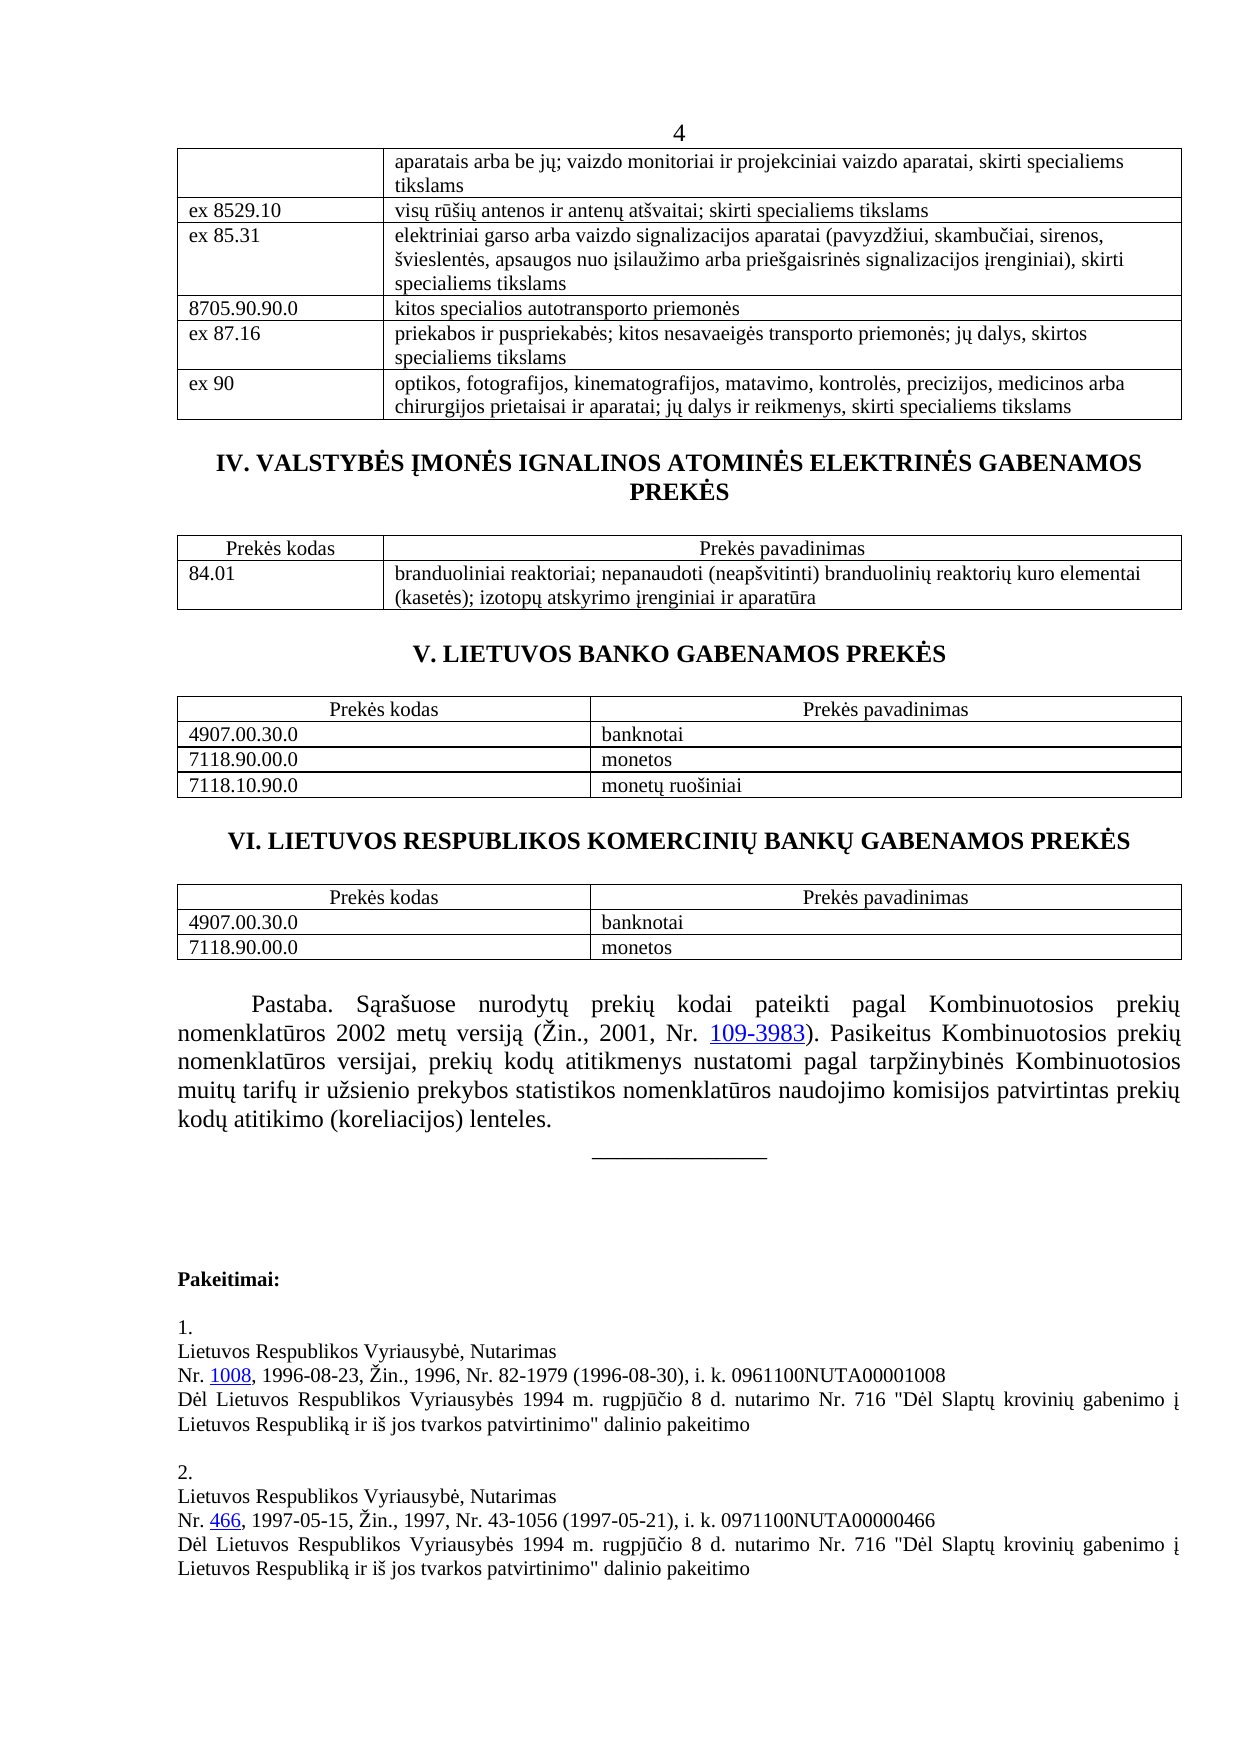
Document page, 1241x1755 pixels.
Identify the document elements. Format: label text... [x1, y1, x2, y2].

text 2. [177, 1459, 1181, 1484]
table_cell visų rūšių antenos ir antenų atšvaitai; skirti specialiems tikslams [384, 198, 1181, 222]
text 1. [177, 1315, 1181, 1339]
table_cell 7118.10.90.0 [178, 773, 590, 797]
table_cell optikos, fotografijos, kinematografijos, matavimo, kontrolės, precizijos, medicinos arba chirurgijos prietaisai ir aparatai; jų dalys ir reikmenys, skirti specialiems tikslams [384, 370, 1181, 418]
table_cell monetos [591, 748, 1181, 771]
table_cell ex 90 [178, 370, 383, 418]
table_cell ex 87.16 [178, 321, 383, 369]
table_header Prekės pavadinimas [384, 536, 1181, 560]
table_cell 8705.90.90.0 [178, 296, 383, 320]
table_cell banknotai [591, 722, 1181, 746]
text Dėl Lietuvos Respublikos Vyriausybės 1994 m. rugpjūčio 8 d. nutarimo Nr. 716 "Dėl Slaptų krovinių gabenimo į Lietuvos Respubliką ir iš jos tvarkos patvirtinimo" dalinio pakeitimo [177, 1387, 1181, 1436]
table_header Prekės pavadinimas [591, 697, 1181, 721]
table_header Prekės kodas [178, 536, 383, 560]
table_cell 4907.00.30.0 [178, 722, 590, 746]
table_cell priekabos ir puspriekabės; kitos nesavaeigės transporto priemonės; jų dalys, skirtos specialiems tikslams [384, 321, 1181, 369]
text Lietuvos Respublikos Vyriausybė, Nutarimas [177, 1484, 1181, 1508]
table_cell 84.01 [178, 561, 383, 609]
table_header Prekės pavadinimas [591, 885, 1181, 909]
text Dėl Lietuvos Respublikos Vyriausybės 1994 m. rugpjūčio 8 d. nutarimo Nr. 716 "Dėl Slaptų krovinių gabenimo į Lietuvos Respubliką ir iš jos tvarkos patvirtinimo" dalinio pakeitimo [177, 1532, 1181, 1580]
table_cell ex 8529.10 [178, 198, 383, 222]
table_cell branduoliniai reaktoriai; nepanaudoti (neapšvitinti) branduolinių reaktorių kuro elementai (kasetės); izotopų atskyrimo įrenginiai ir aparatūra [384, 561, 1181, 609]
text Pastaba. Sąrašuose nurodytų prekių kodai pateikti pagal Kombinuotosios prekių nomenklatūros 2002 metų versiją (Žin., 2001, Nr. 109-3983). Pasikeitus Kombinuotosios prekių nomenklatūros versijai, prekių kodų atitikmenys nustatomi pagal tarpžinybinės Kombinuotosios muitų tarifų ir užsienio prekybos statistikos nomenklatūros naudojimo komisijos patvirtintas prekių kodų atitikimo (koreliacijos) lenteles. [177, 989, 1181, 1133]
text IV. VALSTYBĖS ĮMONĖS IGNALINOS ATOMINĖS ELEKTRINĖS GABENAMOS PREKĖS [177, 448, 1181, 506]
table_cell monetų ruošiniai [591, 773, 1181, 797]
text Lietuvos Respublikos Vyriausybė, Nutarimas [177, 1339, 1181, 1363]
table_cell kitos specialios autotransporto priemonės [384, 296, 1181, 320]
table_cell 7118.90.00.0 [178, 935, 590, 959]
table_cell ex 85.31 [178, 223, 383, 295]
table_cell [178, 149, 383, 197]
table_header Prekės kodas [178, 885, 590, 909]
text Nr. 1008, 1996-08-23, Žin., 1996, Nr. 82-1979 (1996-08-30), i. k. 0961100NUTA00001008 [177, 1363, 1181, 1387]
table_header Prekės kodas [178, 697, 590, 721]
table_cell elektriniai garso arba vaizdo signalizacijos aparatai (pavyzdžiui, skambučiai, sirenos, švieslentės, apsaugos nuo įsilaužimo arba priešgaisrinės signalizacijos įrenginiai), skirti specialiems tikslams [384, 223, 1181, 295]
table_cell aparatais arba be jų; vaizdo monitoriai ir projekciniai vaizdo aparatai, skirti specialiems tikslams [384, 149, 1181, 197]
text ______________ [177, 1133, 1181, 1161]
table_cell banknotai [591, 910, 1181, 934]
text V. LIETUVOS BANKO GABENAMOS PREKĖS [177, 639, 1181, 667]
text Nr. 466, 1997-05-15, Žin., 1997, Nr. 43-1056 (1997-05-21), i. k. 0971100NUTA00000466 [177, 1508, 1181, 1532]
table_cell 4907.00.30.0 [178, 910, 590, 934]
text VI. LIETUVOS RESPUBLIKOS KOMERCINIŲ BANKŲ GABENAMOS PREKĖS [177, 826, 1181, 855]
table_cell monetos [591, 935, 1181, 959]
table_cell 7118.90.00.0 [178, 748, 590, 771]
text Pakeitimai: [177, 1267, 1181, 1291]
